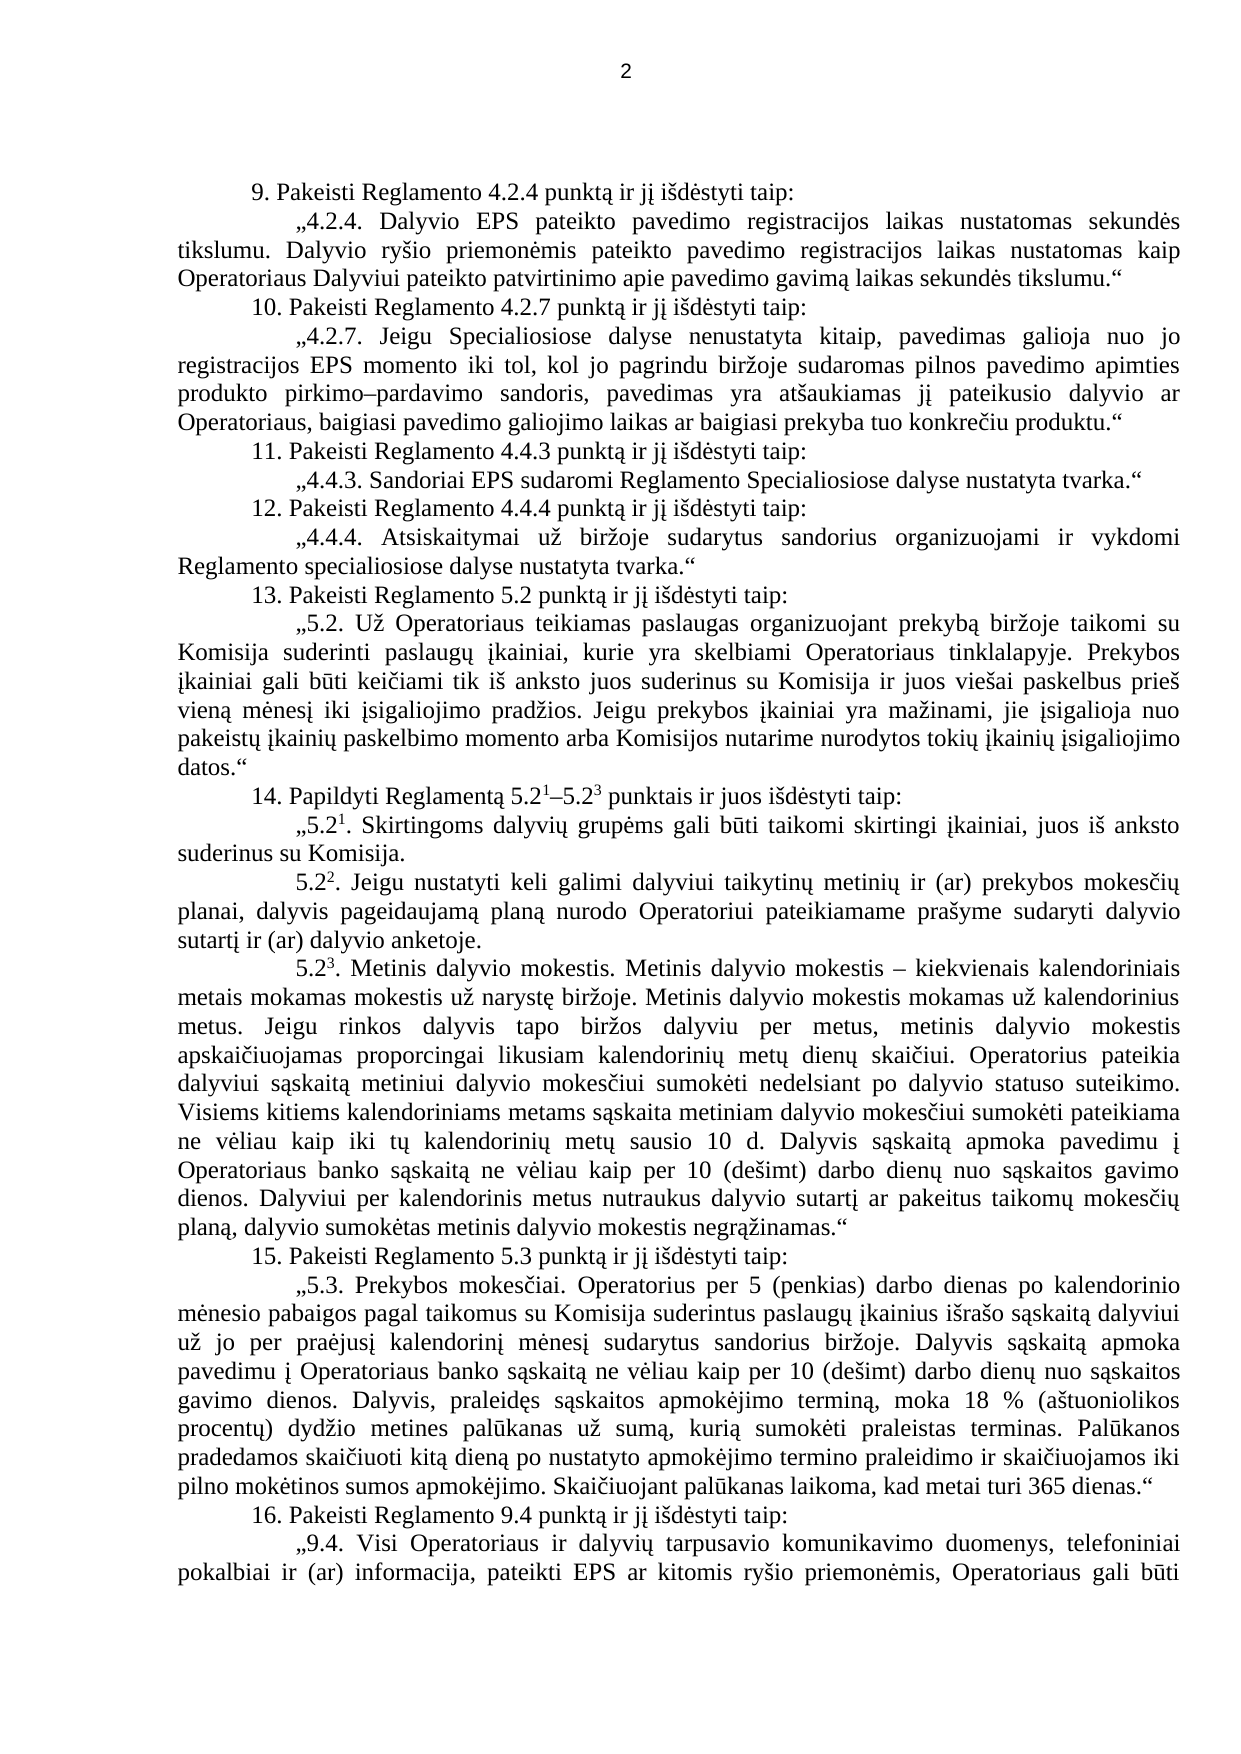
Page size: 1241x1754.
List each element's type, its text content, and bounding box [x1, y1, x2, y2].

text 5.22. Jeigu nustatyti keli galimi dalyviui taikytinų metinių ir (ar) prekybos mokesčių planai, dalyvis pageidaujamą planą nurodo Operatoriui pateikiamame prašyme sudaryti dalyvio sutartį ir (ar) dalyvio anketoje. [177, 867, 1181, 953]
text „4.4.3. Sandoriai EPS sudaromi Reglamento Specialiosiose dalyse nustatyta tvarka.“ [177, 465, 1181, 493]
text 10. Pakeisti Reglamento 4.2.7 punktą ir jį išdėstyti taip: [251, 292, 1181, 321]
text „9.4. Visi Operatoriaus ir dalyvių tarpusavio komunikavimo duomenys, telefoniniai pokalbiai ir (ar) informacija, pateikti EPS ar kitomis ryšio priemonėmis, Operatoriaus gali būti [177, 1528, 1181, 1586]
text „5.21. Skirtingoms dalyvių grupėms gali būti taikomi skirtingi įkainiai, juos iš anksto suderinus su Komisija. [177, 810, 1181, 867]
text 9. Pakeisti Reglamento 4.2.4 punktą ir jį išdėstyti taip: [251, 177, 1181, 206]
text „4.4.4. Atsiskaitymai už biržoje sudarytus sandorius organizuojami ir vykdomi Reglamento specialiosiose dalyse nustatyta tvarka.“ [177, 522, 1181, 580]
text 13. Pakeisti Reglamento 5.2 punktą ir jį išdėstyti taip: [251, 580, 1181, 608]
text 12. Pakeisti Reglamento 4.4.4 punktą ir jį išdėstyti taip: [251, 493, 1181, 522]
text 5.23. Metinis dalyvio mokestis. Metinis dalyvio mokestis – kiekvienais kalendoriniais metais mokamas mokestis už narystę biržoje. Metinis dalyvio mokestis mokamas už kalendorinius metus. Jeigu rinkos dalyvis tapo biržos dalyviu per metus, metinis dalyvio mokestis apskaičiuojamas proporcingai likusiam kalendorinių metų dienų skaičiui. Operatorius pateikia dalyviui sąskaitą metiniui dalyvio mokesčiui sumokėti nedelsiant po dalyvio statuso suteikimo. Visiems kitiems kalendoriniams metams sąskaita metiniam dalyvio mokesčiui sumokėti pateikiama ne vėliau kaip iki tų kalendorinių metų sausio 10 d. Dalyvis sąskaitą apmoka pavedimu į Operatoriaus banko sąskaitą ne vėliau kaip per 10 (dešimt) darbo dienų nuo sąskaitos gavimo dienos. Dalyviui per kalendorinis metus nutraukus dalyvio sutartį ar pakeitus taikomų mokesčių planą, dalyvio sumokėtas metinis dalyvio mokestis negrąžinamas.“ [177, 953, 1181, 1241]
text „4.2.4. Dalyvio EPS pateikto pavedimo registracijos laikas nustatomas sekundės tikslumu. Dalyvio ryšio priemonėmis pateikto pavedimo registracijos laikas nustatomas kaip Operatoriaus Dalyviui pateikto patvirtinimo apie pavedimo gavimą laikas sekundės tikslumu.“ [177, 206, 1181, 292]
text 15. Pakeisti Reglamento 5.3 punktą ir jį išdėstyti taip: [251, 1241, 1181, 1270]
text „5.2. Už Operatoriaus teikiamas paslaugas organizuojant prekybą biržoje taikomi su Komisija suderinti paslaugų įkainiai, kurie yra skelbiami Operatoriaus tinklalapyje. Prekybos įkainiai gali būti keičiami tik iš anksto juos suderinus su Komisija ir juos viešai paskelbus prieš vieną mėnesį iki įsigaliojimo pradžios. Jeigu prekybos įkainiai yra mažinami, jie įsigalioja nuo pakeistų įkainių paskelbimo momento arba Komisijos nutarime nurodytos tokių įkainių įsigaliojimo datos.“ [177, 608, 1181, 781]
text „5.3. Prekybos mokesčiai. Operatorius per 5 (penkias) darbo dienas po kalendorinio mėnesio pabaigos pagal taikomus su Komisija suderintus paslaugų įkainius išrašo sąskaitą dalyviui už jo per praėjusį kalendorinį mėnesį sudarytus sandorius biržoje. Dalyvis sąskaitą apmoka pavedimu į Operatoriaus banko sąskaitą ne vėliau kaip per 10 (dešimt) darbo dienų nuo sąskaitos gavimo dienos. Dalyvis, praleidęs sąskaitos apmokėjimo terminą, moka 18 % (aštuoniolikos procentų) dydžio metines palūkanas už sumą, kurią sumokėti praleistas terminas. Palūkanos pradedamos skaičiuoti kitą dieną po nustatyto apmokėjimo termino praleidimo ir skaičiuojamos iki pilno mokėtinos sumos apmokėjimo. Skaičiuojant palūkanas laikoma, kad metai turi 365 dienas.“ [177, 1270, 1181, 1500]
text „4.2.7. Jeigu Specialiosiose dalyse nenustatyta kitaip, pavedimas galioja nuo jo registracijos EPS momento iki tol, kol jo pagrindu biržoje sudaromas pilnos pavedimo apimties produkto pirkimo–pardavimo sandoris, pavedimas yra atšaukiamas jį pateikusio dalyvio ar Operatoriaus, baigiasi pavedimo galiojimo laikas ar baigiasi prekyba tuo konkrečiu produktu.“ [177, 321, 1181, 436]
text 16. Pakeisti Reglamento 9.4 punktą ir jį išdėstyti taip: [251, 1500, 1181, 1528]
text 14. Papildyti Reglamentą 5.21–5.23 punktais ir juos išdėstyti taip: [251, 781, 1181, 810]
text 11. Pakeisti Reglamento 4.4.3 punktą ir jį išdėstyti taip: [251, 436, 1181, 465]
